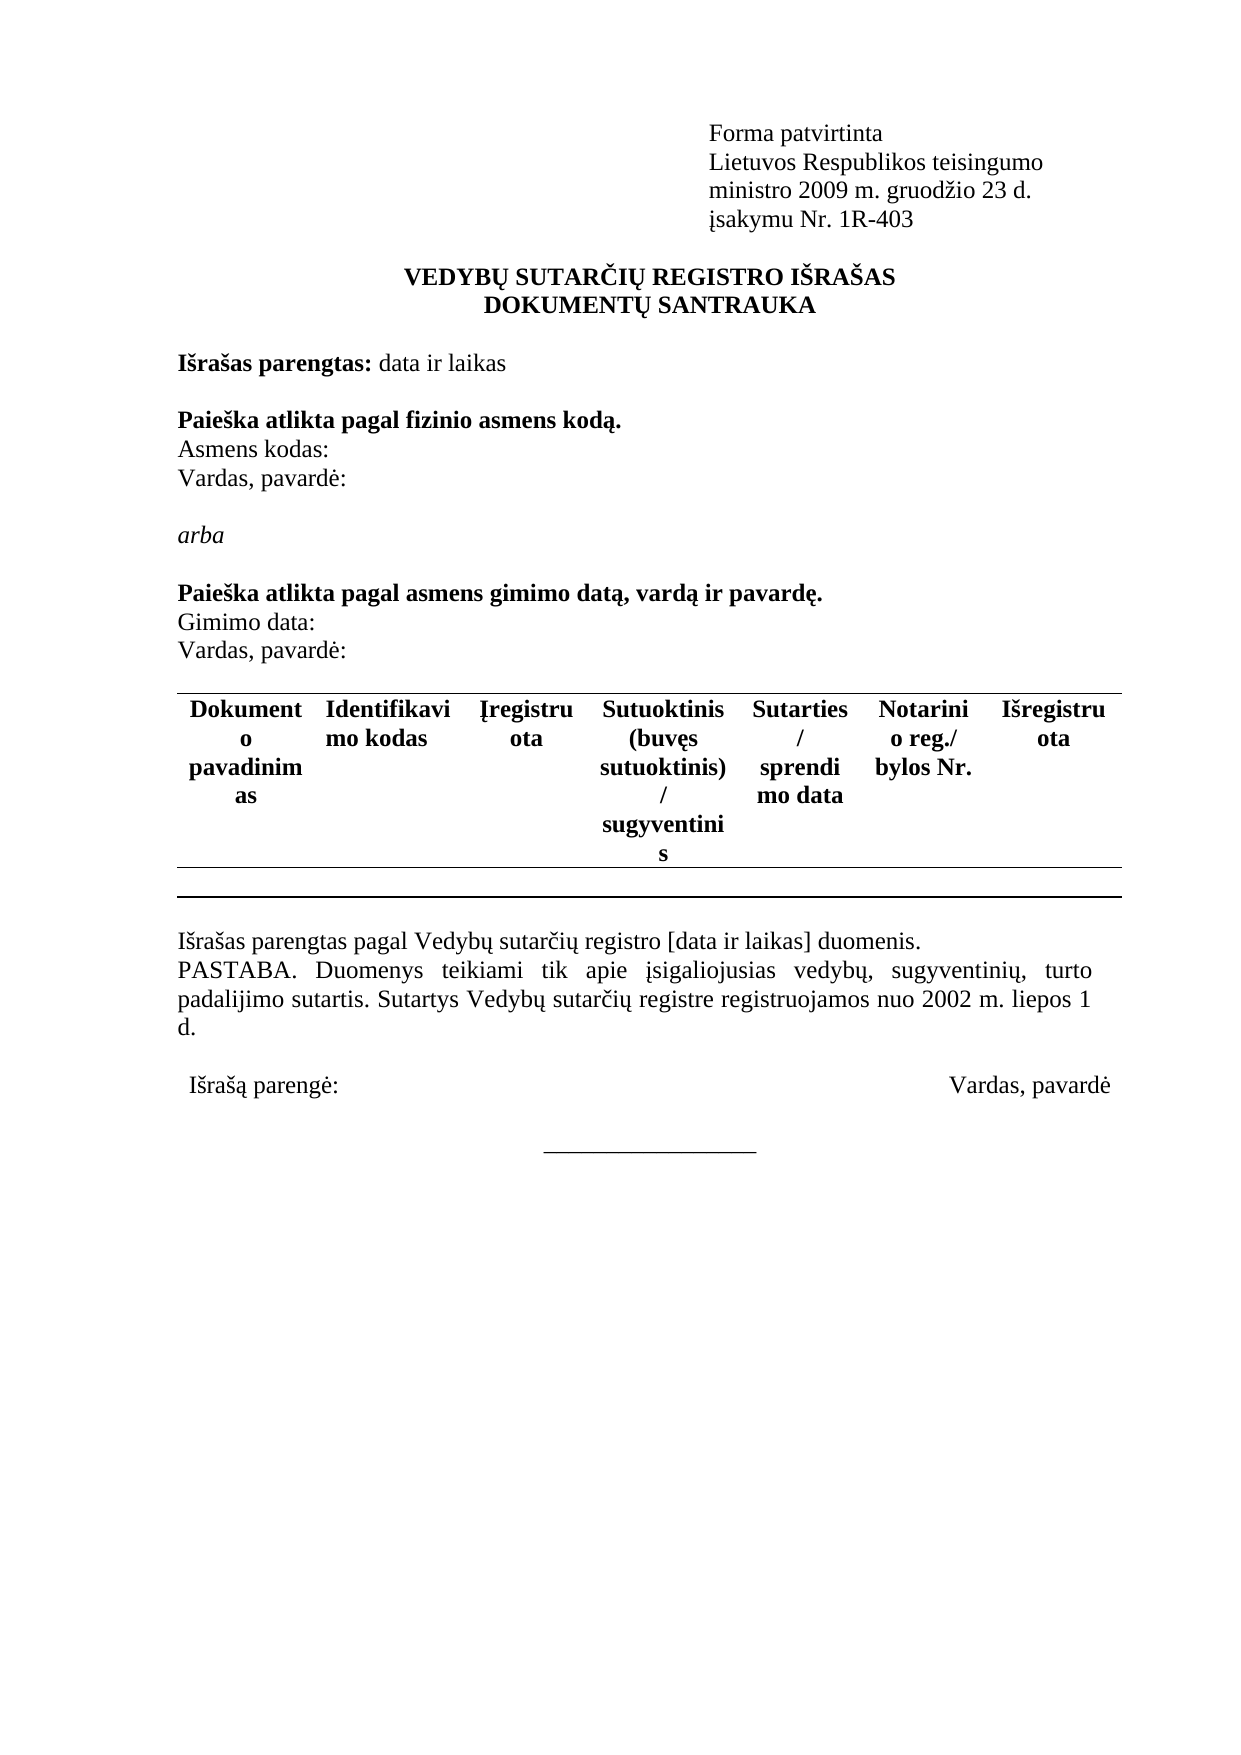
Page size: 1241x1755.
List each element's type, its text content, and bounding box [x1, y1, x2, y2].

table_header Notarinio reg./ bylos Nr. [862, 694, 985, 867]
table_header Išregistruota [985, 694, 1122, 867]
text Gimimo data: [177, 607, 1122, 636]
table_header Dokumento pavadinimas [177, 694, 314, 867]
text _________________ [177, 1127, 1122, 1156]
text DOKUMENTŲ SANTRAUKA [177, 291, 1122, 319]
text Išrašas parengtas pagal Vedybų sutarčių registro [data ir laikas] duomenis. [177, 926, 1122, 955]
text PASTABA. Duomenys teikiami tik apie įsigaliojusias vedybų, sugyventinių, turto padalijimo sutartis. Sutartys Vedybų sutarčių registre registruojamos nuo 2002 m. liepos 1 d. [177, 955, 1093, 1041]
table_header Įregistruota [465, 694, 588, 867]
table_cell [738, 868, 862, 896]
table_cell [314, 868, 464, 896]
text Lietuvos Respublikos teisingumo [177, 147, 1122, 176]
table_cell [177, 868, 314, 896]
table_cell [985, 868, 1122, 896]
text įsakymu Nr. 1R-403 [177, 204, 1122, 233]
table_header Identifikavimo kodas [314, 694, 464, 867]
text Asmens kodas: [177, 434, 1122, 463]
table_header Vardas, pavardė [650, 1070, 1122, 1099]
text Paieška atlikta pagal fizinio asmens kodą. [177, 406, 1122, 434]
text Išrašas parengtas: data ir laikas [177, 348, 1122, 377]
table_cell [588, 868, 738, 896]
table_cell [465, 868, 588, 896]
text Forma patvirtinta [177, 118, 1122, 147]
text arba [177, 521, 1122, 549]
table_cell [862, 868, 985, 896]
table_header Sutuoktinis (buvęs sutuoktinis)/ sugyventinis [588, 694, 738, 867]
text VEDYBŲ SUTARČIŲ REGISTRO IŠRAŠAS [177, 262, 1122, 291]
table_header Sutarties/ sprendimo data [738, 694, 862, 867]
text Vardas, pavardė: [177, 636, 1122, 664]
text ministro 2009 m. gruodžio 23 d. [177, 176, 1122, 204]
text Vardas, pavardė: [177, 463, 1122, 492]
text Paieška atlikta pagal asmens gimimo datą, vardą ir pavardę. [177, 578, 1122, 607]
table_header Išrašą parengė: [177, 1070, 650, 1099]
